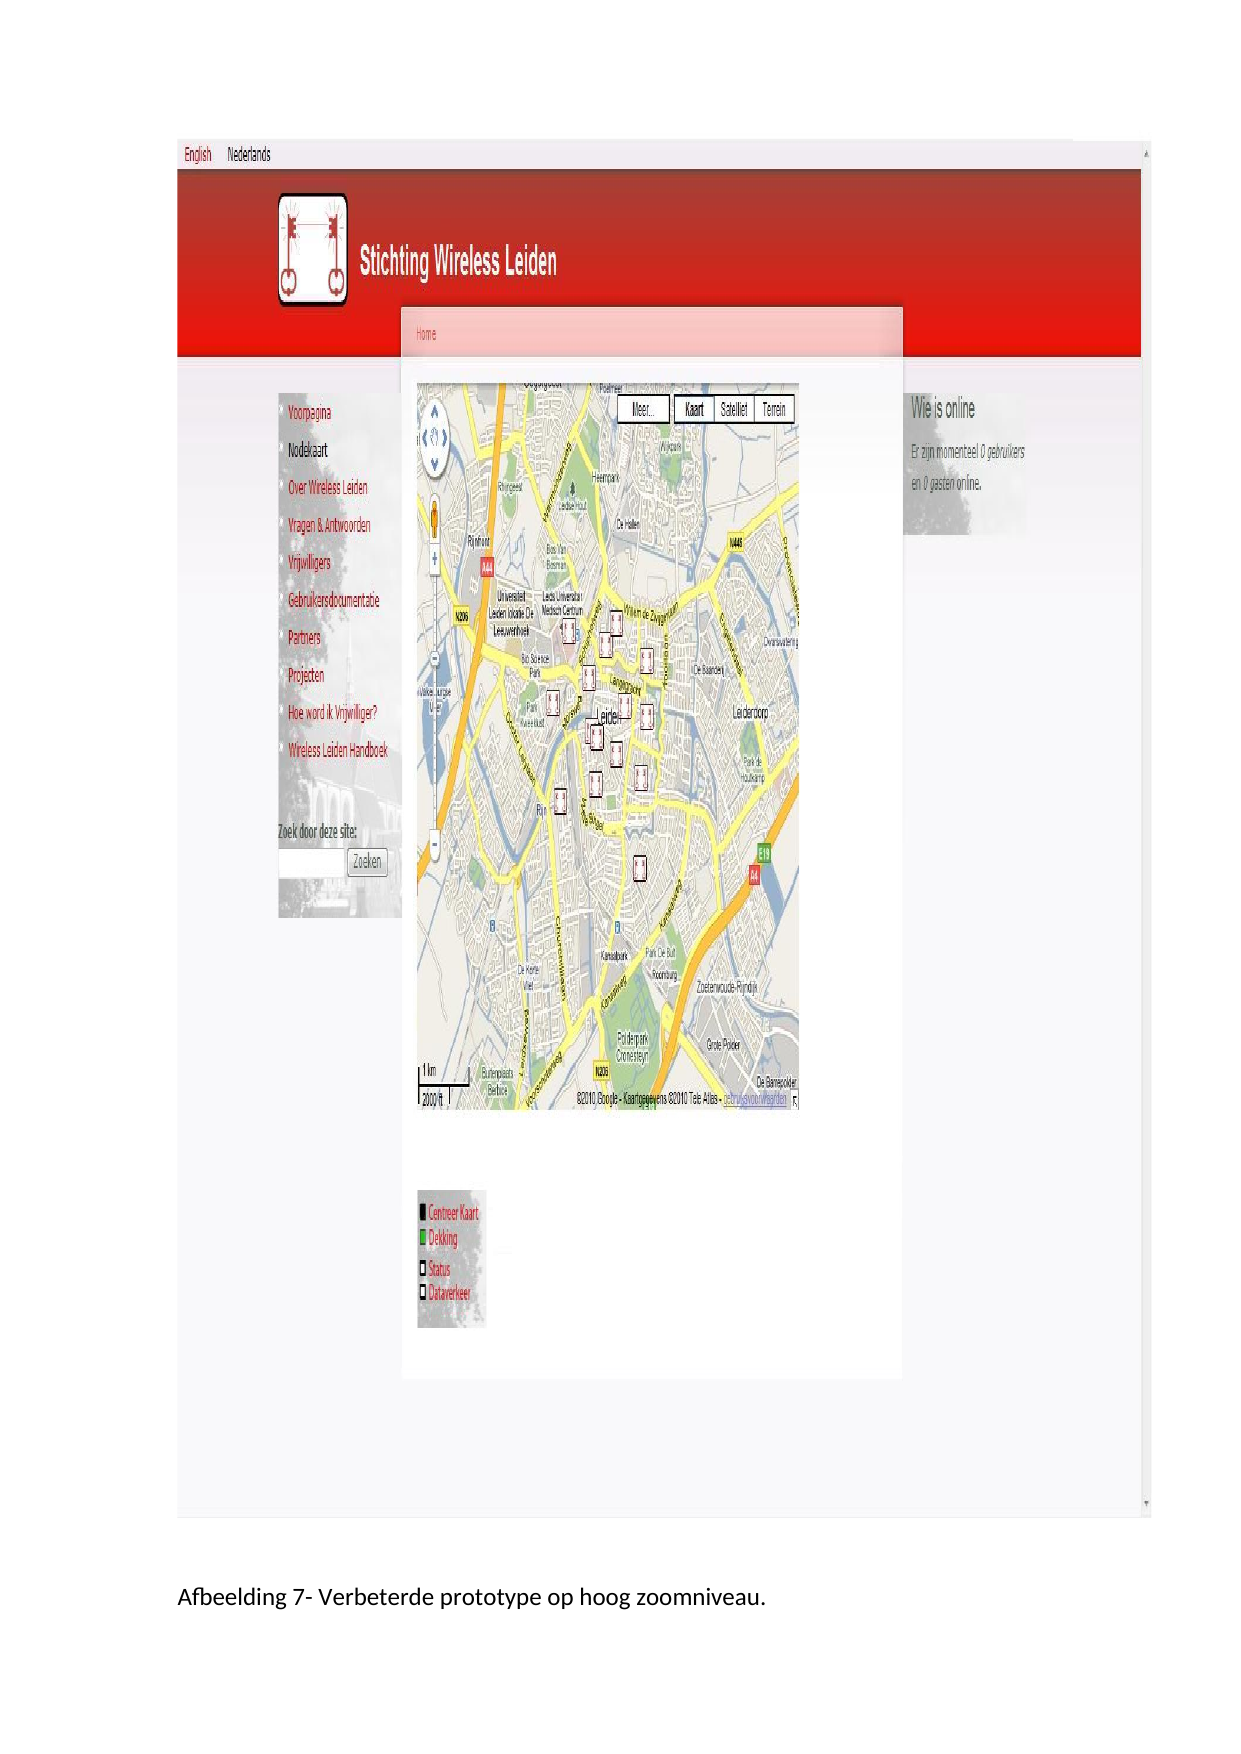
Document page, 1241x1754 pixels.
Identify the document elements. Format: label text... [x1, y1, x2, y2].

text Afbeelding 7- Verbeterde prototype op hoog zoomniveau. [778, 1586, 1152, 1611]
picture [177, 118, 1152, 1558]
